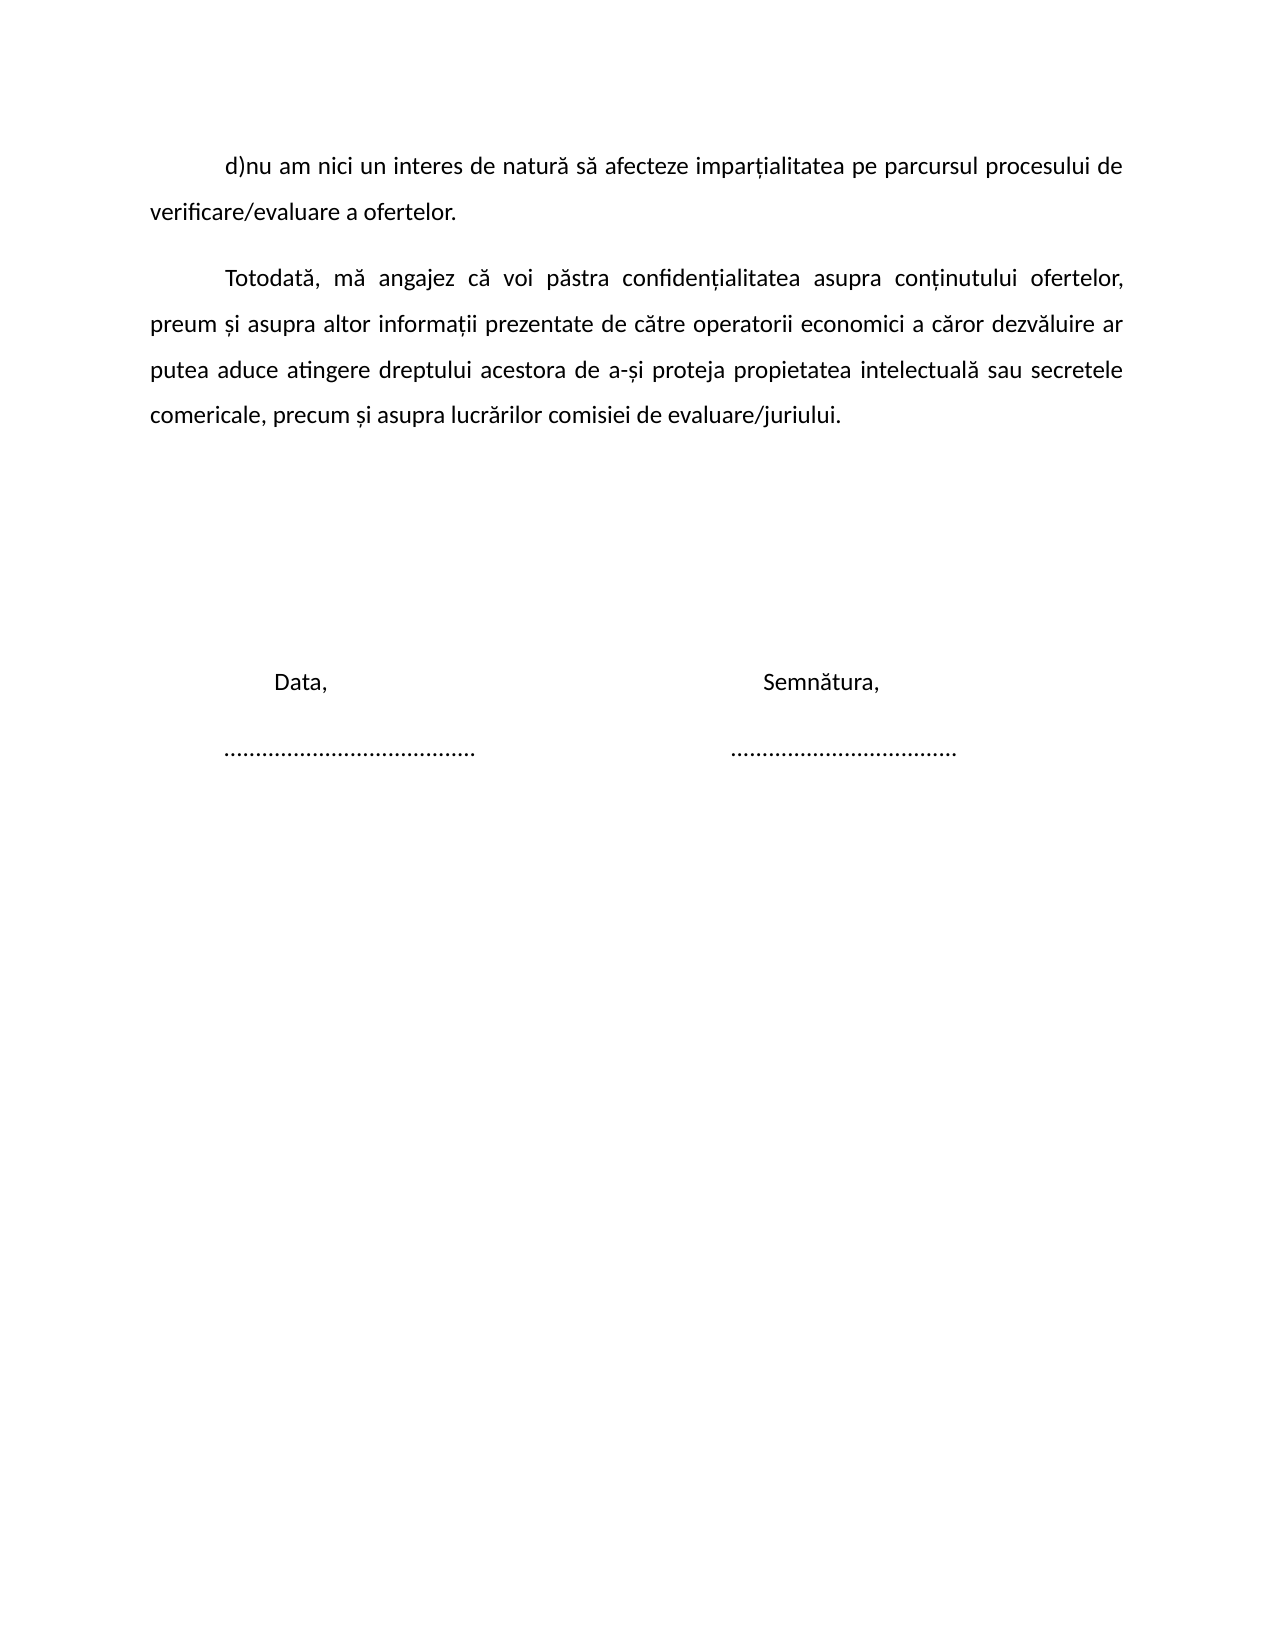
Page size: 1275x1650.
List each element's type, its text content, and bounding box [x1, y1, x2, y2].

text d)nu am nici un interes de natură să afecteze imparțialitatea pe parcursul procesului de verificare/evaluare a ofertelor. [150, 150, 1125, 226]
text Data, Semnătura, [150, 666, 1125, 696]
text ........................................ .................................... [150, 732, 1125, 763]
text Totodată, mă angajez că voi păstra confidențialitatea asupra conținutului ofertelor, preum și asupra altor informații prezentate de către operatorii economici a căror dezvăluire ar putea aduce atingere dreptului acestora de a-și proteja propietatea intelectuală sau secretele comericale, precum și asupra lucrărilor comisiei de evaluare/juriului. [150, 262, 1125, 430]
